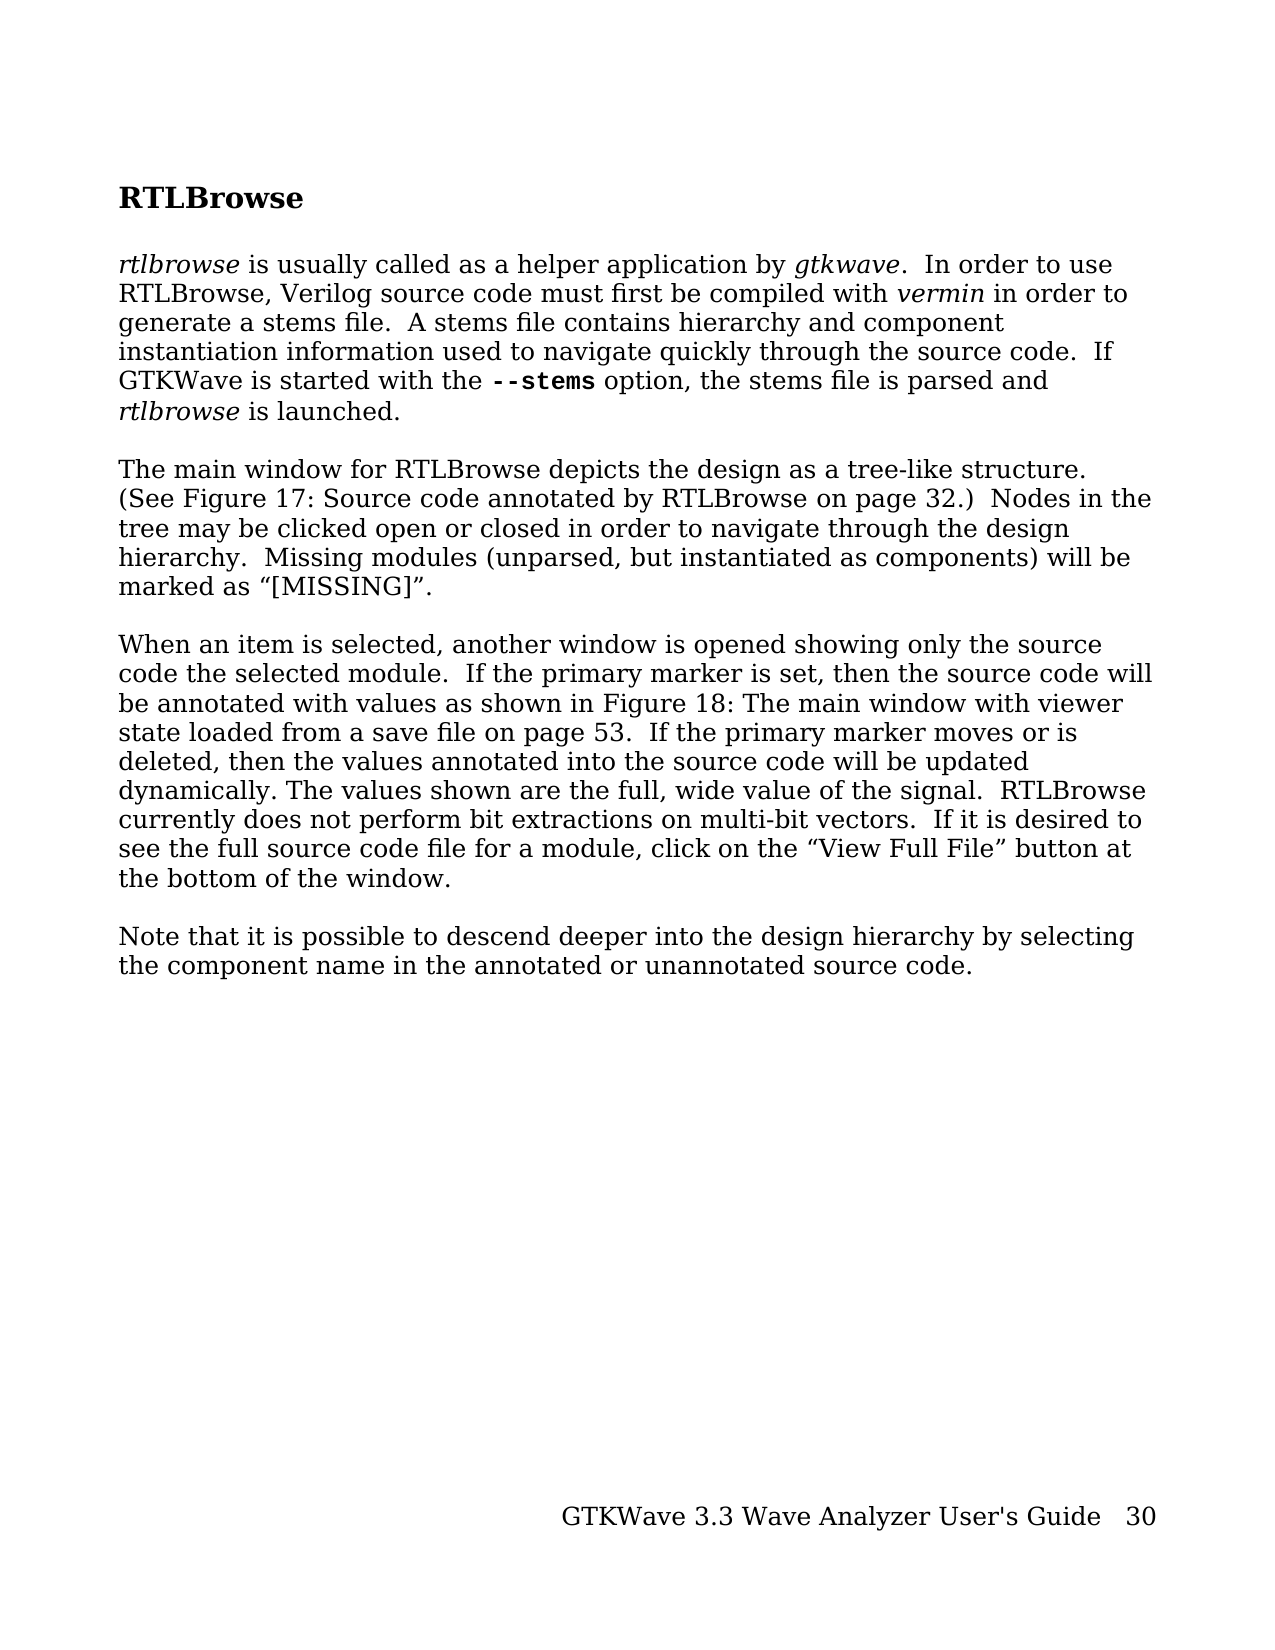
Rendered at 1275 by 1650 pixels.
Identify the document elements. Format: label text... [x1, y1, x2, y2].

text Note that it is possible to descend deeper into the design hierarchy by selecting the component name in the annotated or unannotated source code. [118, 922, 1157, 981]
subtitle RTLBrowse [118, 181, 1157, 216]
text rtlbrowse is usually called as a helper application by gtkwave. In order to use RTLBrowse, Verilog source code must first be compiled with vermin in order to generate a stems file. A stems file contains hierarchy and component instantiation information used to navigate quickly through the source code. If GTKWave is started with the --stems option, the stems file is parsed and rtlbrowse is launched. [118, 250, 1157, 426]
text The main window for RTLBrowse depicts the design as a tree-like structure. (See Figure 17: Source code annotated by RTLBrowse on page 32.) Nodes in the tree may be clicked open or closed in order to navigate through the design hierarchy. Missing modules (unparsed, but instantiated as components) will be marked as “[MISSING]”. [118, 456, 1157, 601]
text When an item is selected, another window is opened showing only the source code the selected module. If the primary marker is set, then the source code will be annotated with values as shown in Figure 18: The main window with viewer state loaded from a save file on page 53. If the primary marker moves or is deleted, then the values annotated into the source code will be updated dynamically. The values shown are the full, wide value of the signal. RTLBrowse currently does not perform bit extractions on multi-bit vectors. If it is desired to see the full source code file for a module, click on the “View Full File” button at the bottom of the window. [118, 631, 1157, 893]
